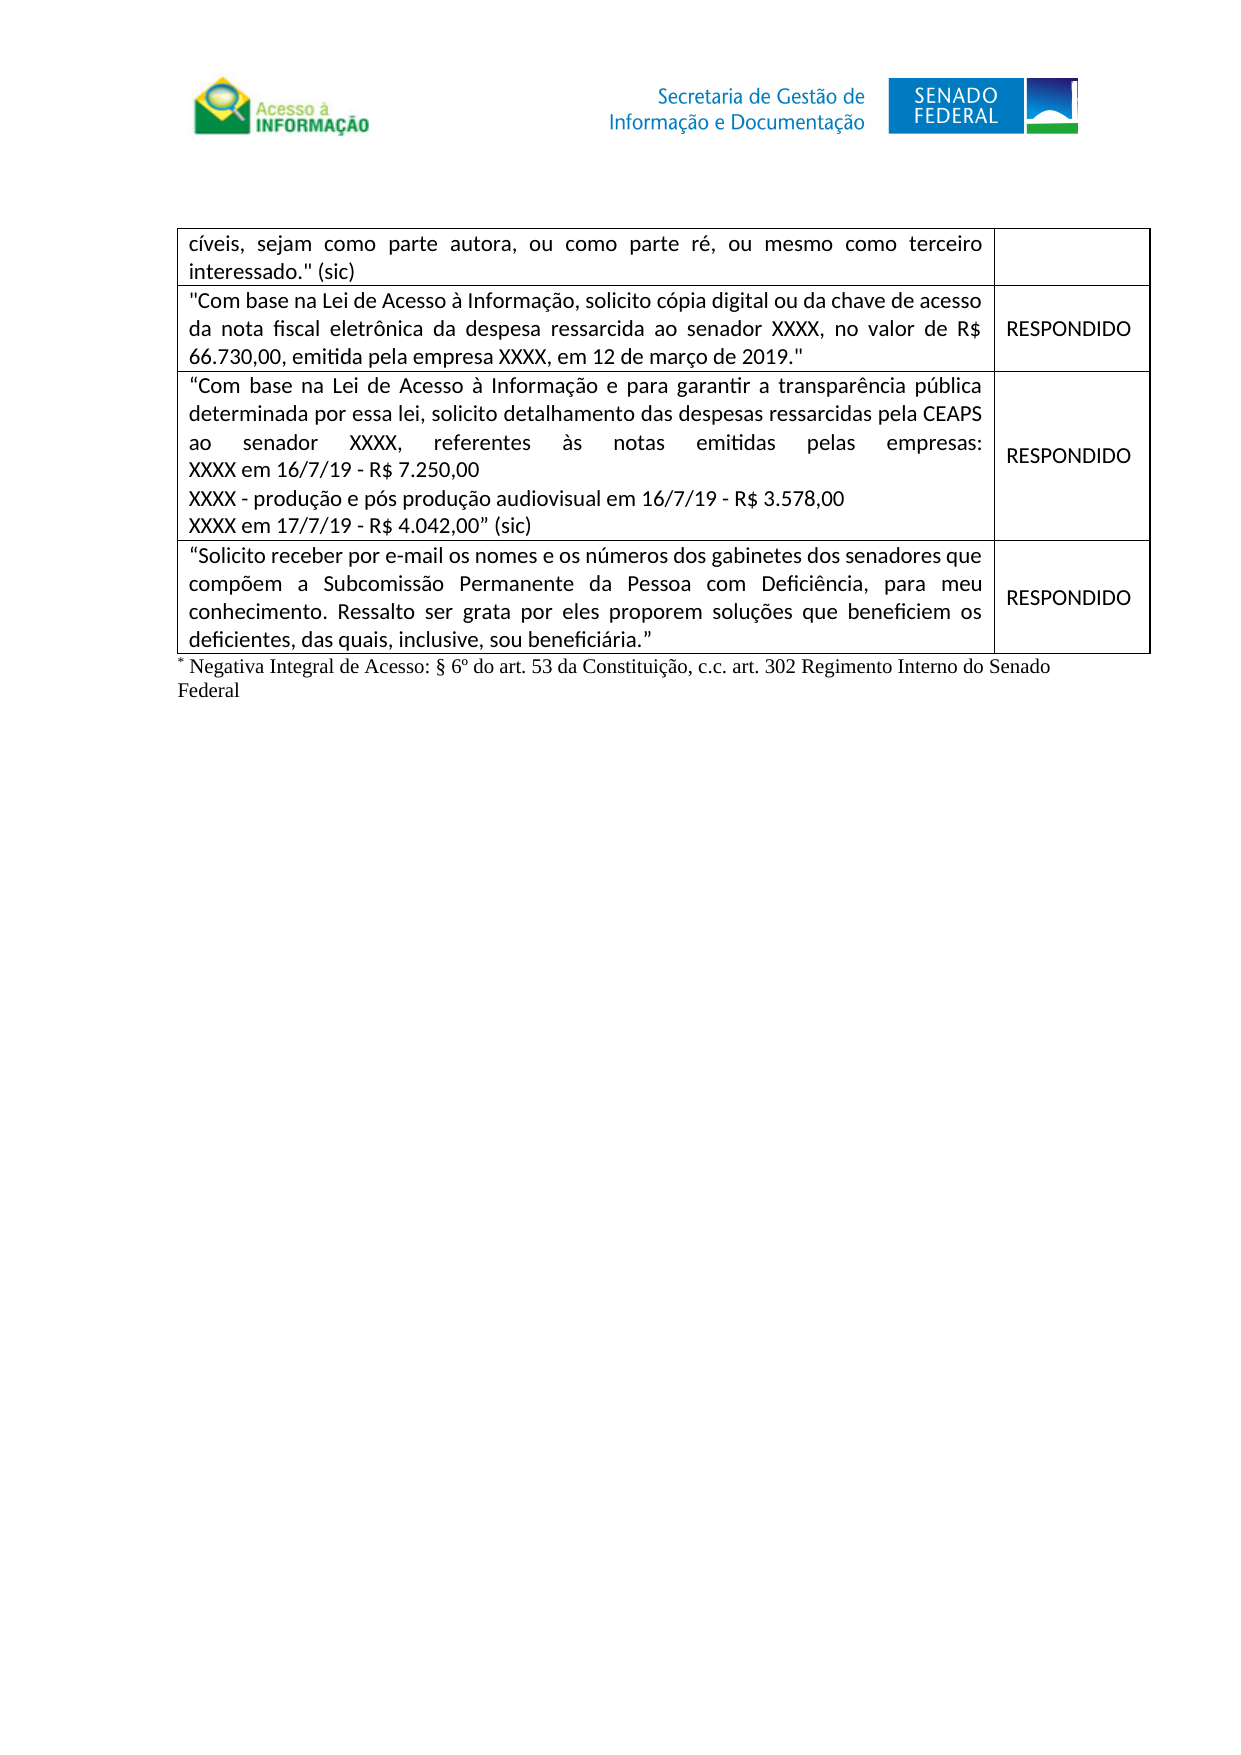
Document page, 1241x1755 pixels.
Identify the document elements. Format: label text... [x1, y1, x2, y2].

table_cell cíveis, sejam como parte autora, ou como parte ré, ou mesmo como terceiro interessado." (sic) [178, 229, 994, 285]
text * Negativa Integral de Acesso: § 6º do art. 53 da Constituição, c.c. art. 302 Regimento Interno do Senado [177, 654, 1063, 678]
table_cell RESPONDIDO [995, 541, 1149, 653]
table_cell "Com base na Lei de Acesso à Informação, solicito cópia digital ou da chave de acesso da nota fiscal eletrônica da despesa ressarcida ao senador XXXX, no valor de R$ 66.730,00, emitida pela empresa XXXX, em 12 de março de 2019." [178, 286, 994, 371]
table_cell [995, 229, 1149, 285]
table_cell “Solicito receber por e-mail os nomes e os números dos gabinetes dos senadores que compõem a Subcomissão Permanente da Pessoa com Deficiência, para meu conhecimento. Ressalto ser grata por eles proporem soluções que beneficiem os deficientes, das quais, inclusive, sou beneficiária.” [178, 541, 994, 653]
table_cell RESPONDIDO [995, 372, 1149, 540]
table_cell “Com base na Lei de Acesso à Informação e para garantir a transparência pública determinada por essa lei, solicito detalhamento das despesas ressarcidas pela CEAPS ao senador XXXX, referentes às notas emitidas pelas empresas: XXXX em 16/7/19 - R$ 7.250,00 XXXX - produção e pós produção audiovisual em 16/7/19 - R$ 3.578,00 XXXX em 17/7/19 - R$ 4.042,00” (sic) [178, 372, 994, 540]
table_cell RESPONDIDO [995, 286, 1149, 371]
text Federal [177, 678, 1063, 702]
